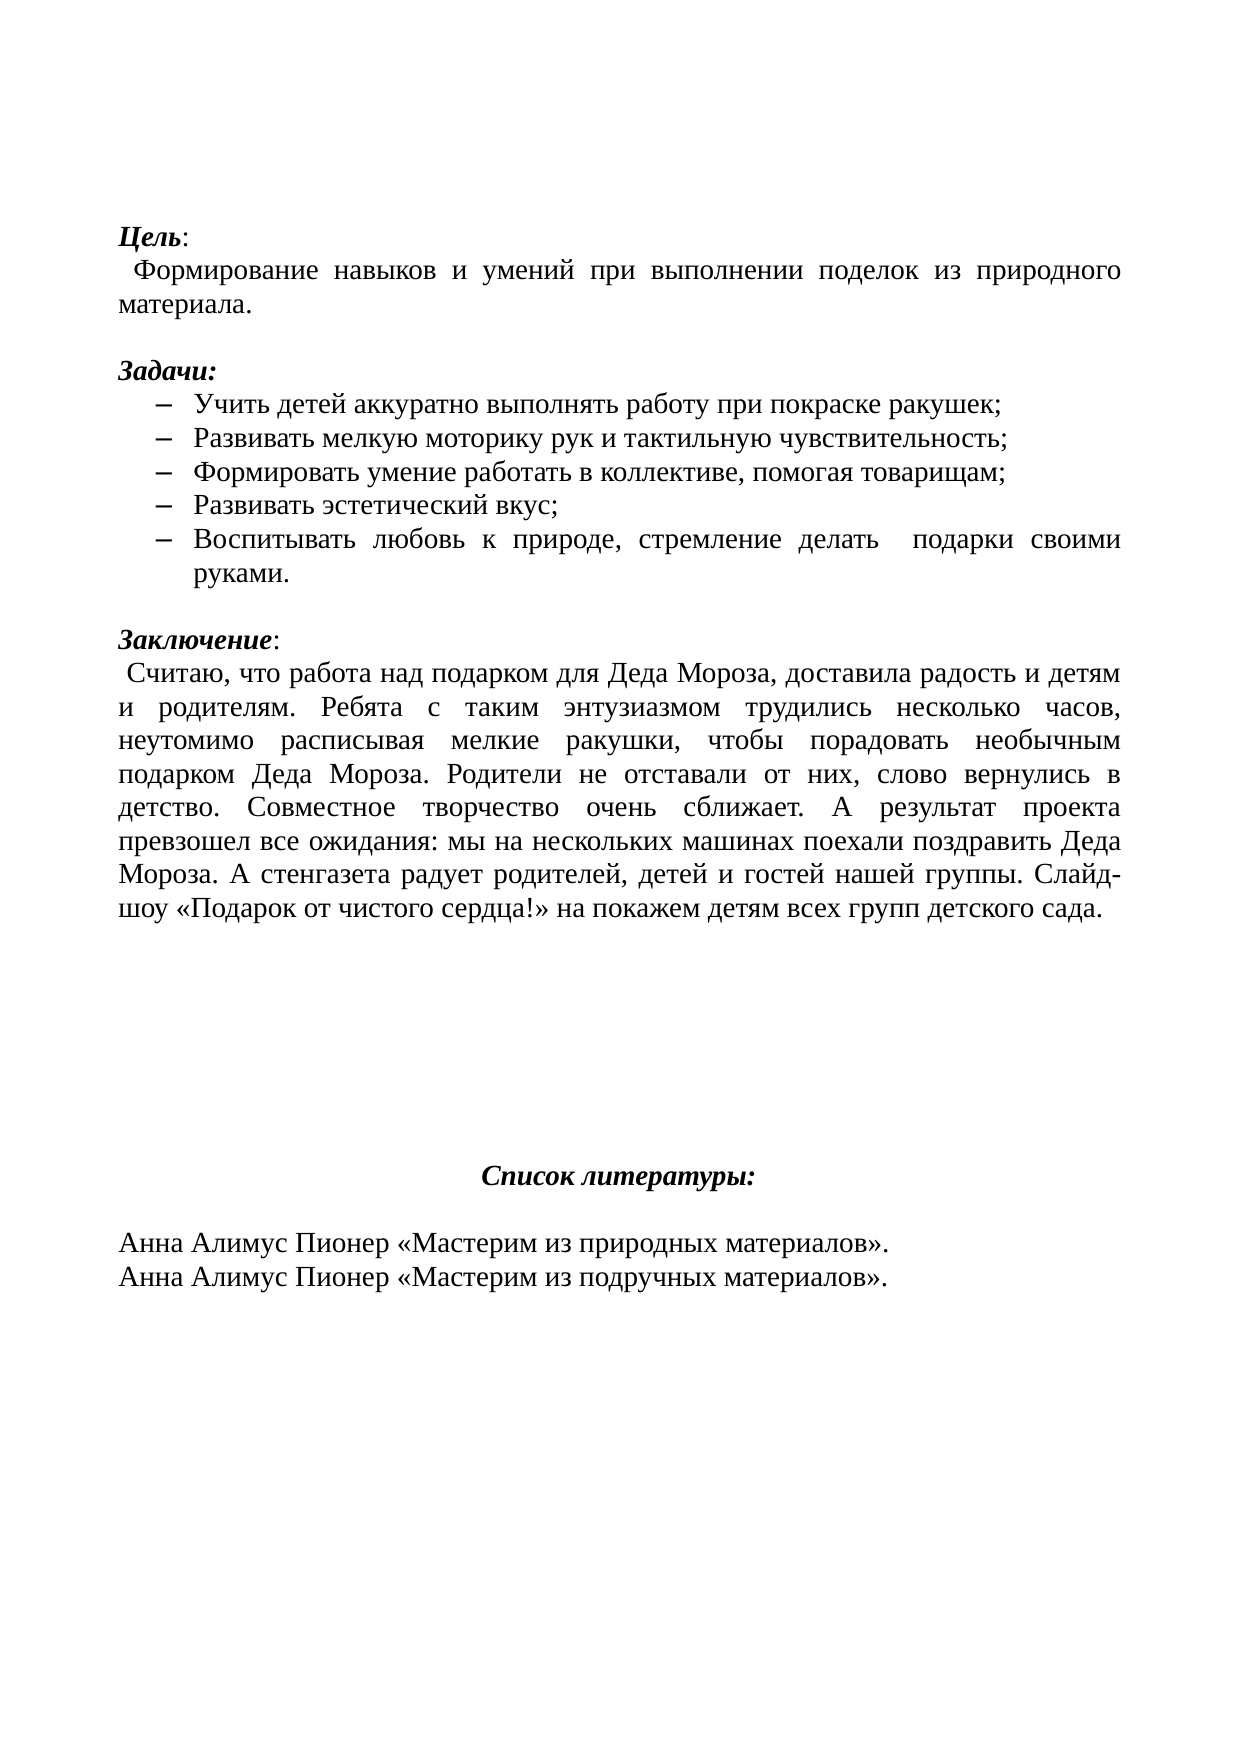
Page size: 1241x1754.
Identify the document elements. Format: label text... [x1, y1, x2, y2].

text Считаю, что работа над подарком для Деда Мороза, доставила радость и детям и родителям. Ребята с таким энтузиазмом трудились несколько часов, неутомимо расписывая мелкие ракушки, чтобы порадовать необычным подарком Деда Мороза. Родители не отставали от них, слово вернулись в детство. Совместное творчество очень сближает. А результат проекта превзошел все ожидания: мы на нескольких машинах поехали поздравить Деда Мороза. А стенгазета радует родителей, детей и гостей нашей группы. Слайд- шоу «Подарок от чистого сердца!» на покажем детям всех групп детского сада. [118, 655, 1122, 924]
text Цель: [118, 219, 1122, 252]
list Формировать умение работать в коллективе, помогая товарищам; [156, 454, 1122, 487]
list Развивать эстетический вкус; [156, 487, 1122, 521]
text Список литературы: [118, 1158, 1122, 1192]
text Заключение: [118, 622, 1122, 655]
text Задачи: [118, 353, 1122, 386]
text Формирование навыков и умений при выполнении поделок из природного материала. [118, 252, 1122, 319]
text Анна Алимус Пионер «Мастерим из подручных материалов». [118, 1259, 1122, 1293]
list Учить детей аккуратно выполнять работу при покраске ракушек; [156, 386, 1122, 420]
text Анна Алимус Пионер «Мастерим из природных материалов». [118, 1226, 1122, 1259]
list Развивать мелкую моторику рук и тактильную чувствительность; [156, 420, 1122, 454]
list Воспитывать любовь к природе, стремление делать подарки своими руками. [156, 521, 1122, 588]
